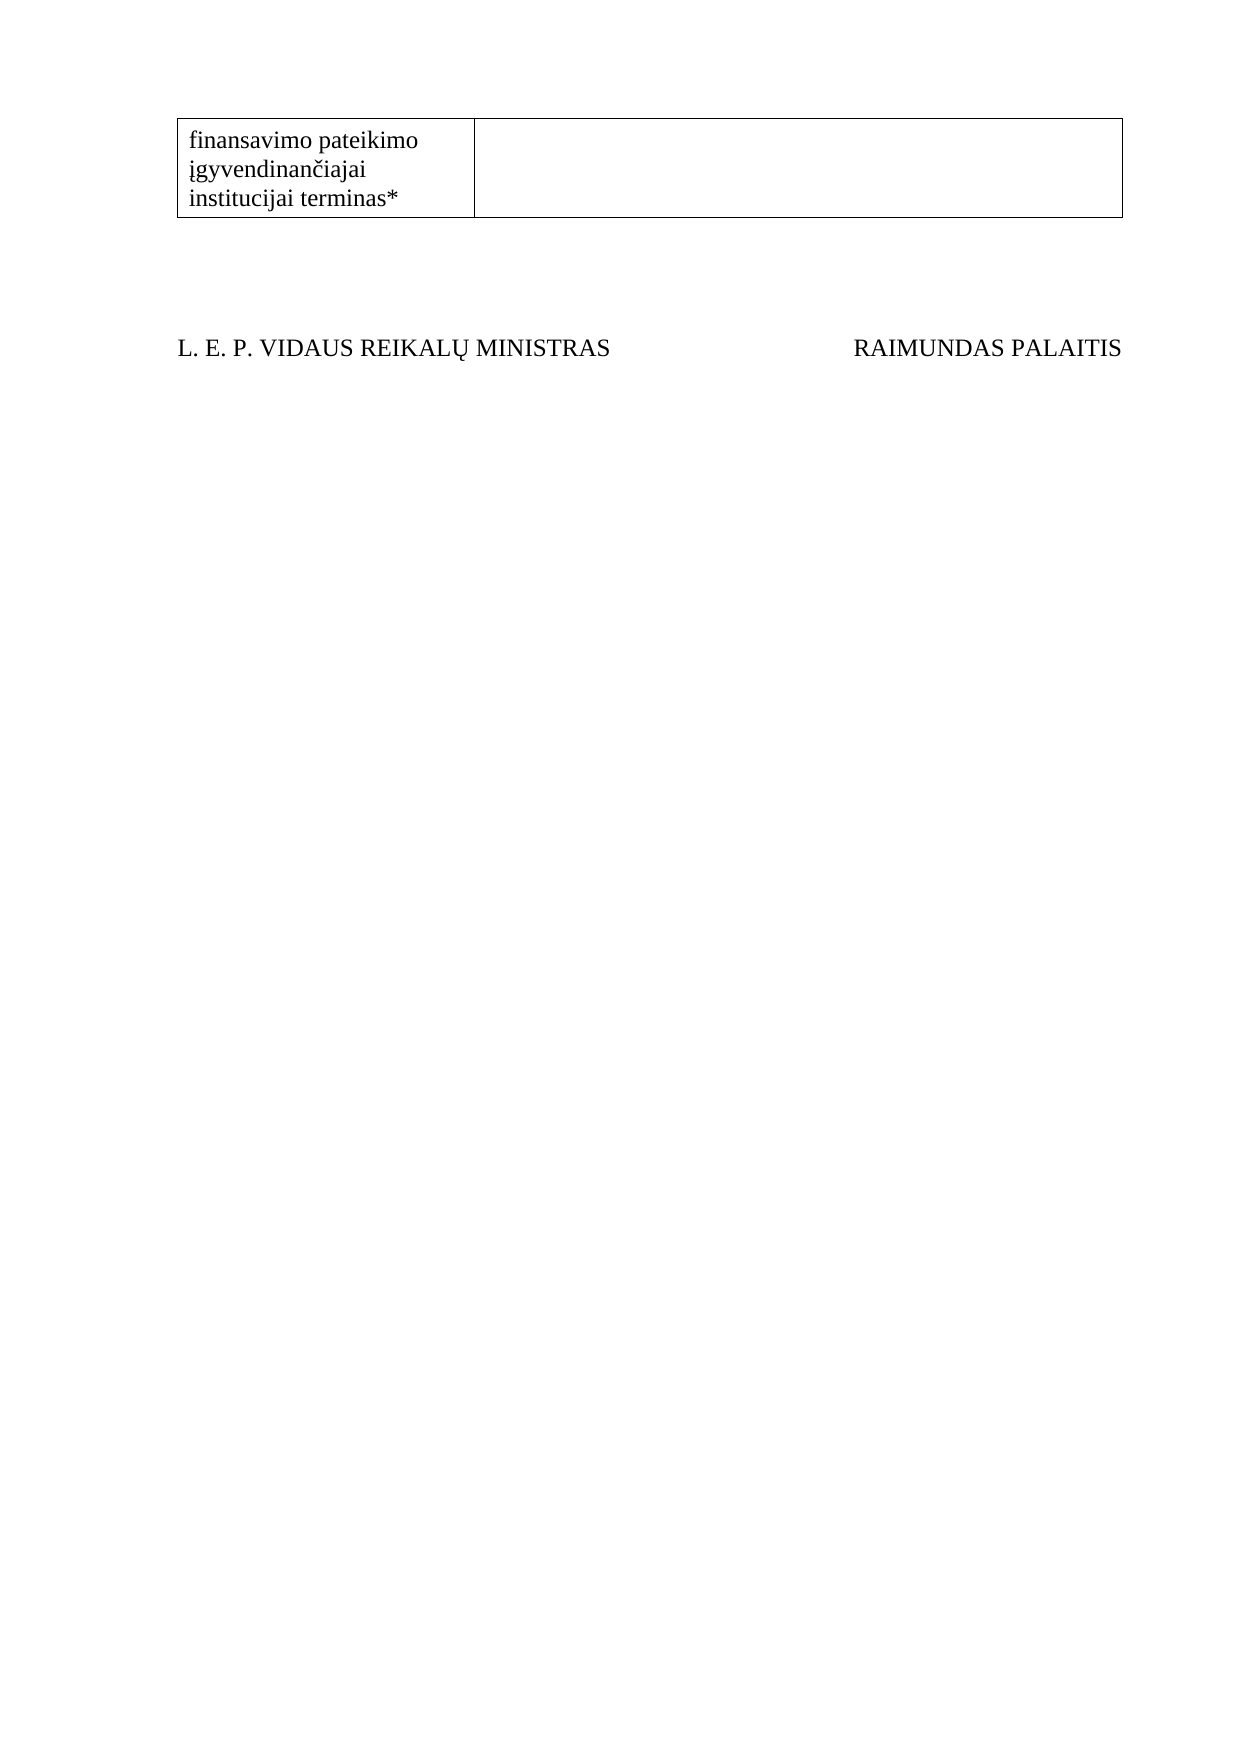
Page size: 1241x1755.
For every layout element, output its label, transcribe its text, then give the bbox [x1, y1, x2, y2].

table_cell [475, 119, 1122, 217]
table_cell finansavimo pateikimo įgyvendinančiajai institucijai terminas* [178, 119, 474, 217]
text L. e. p. vidaus reikalų ministras Raimundas Palaitis [177, 333, 1122, 362]
